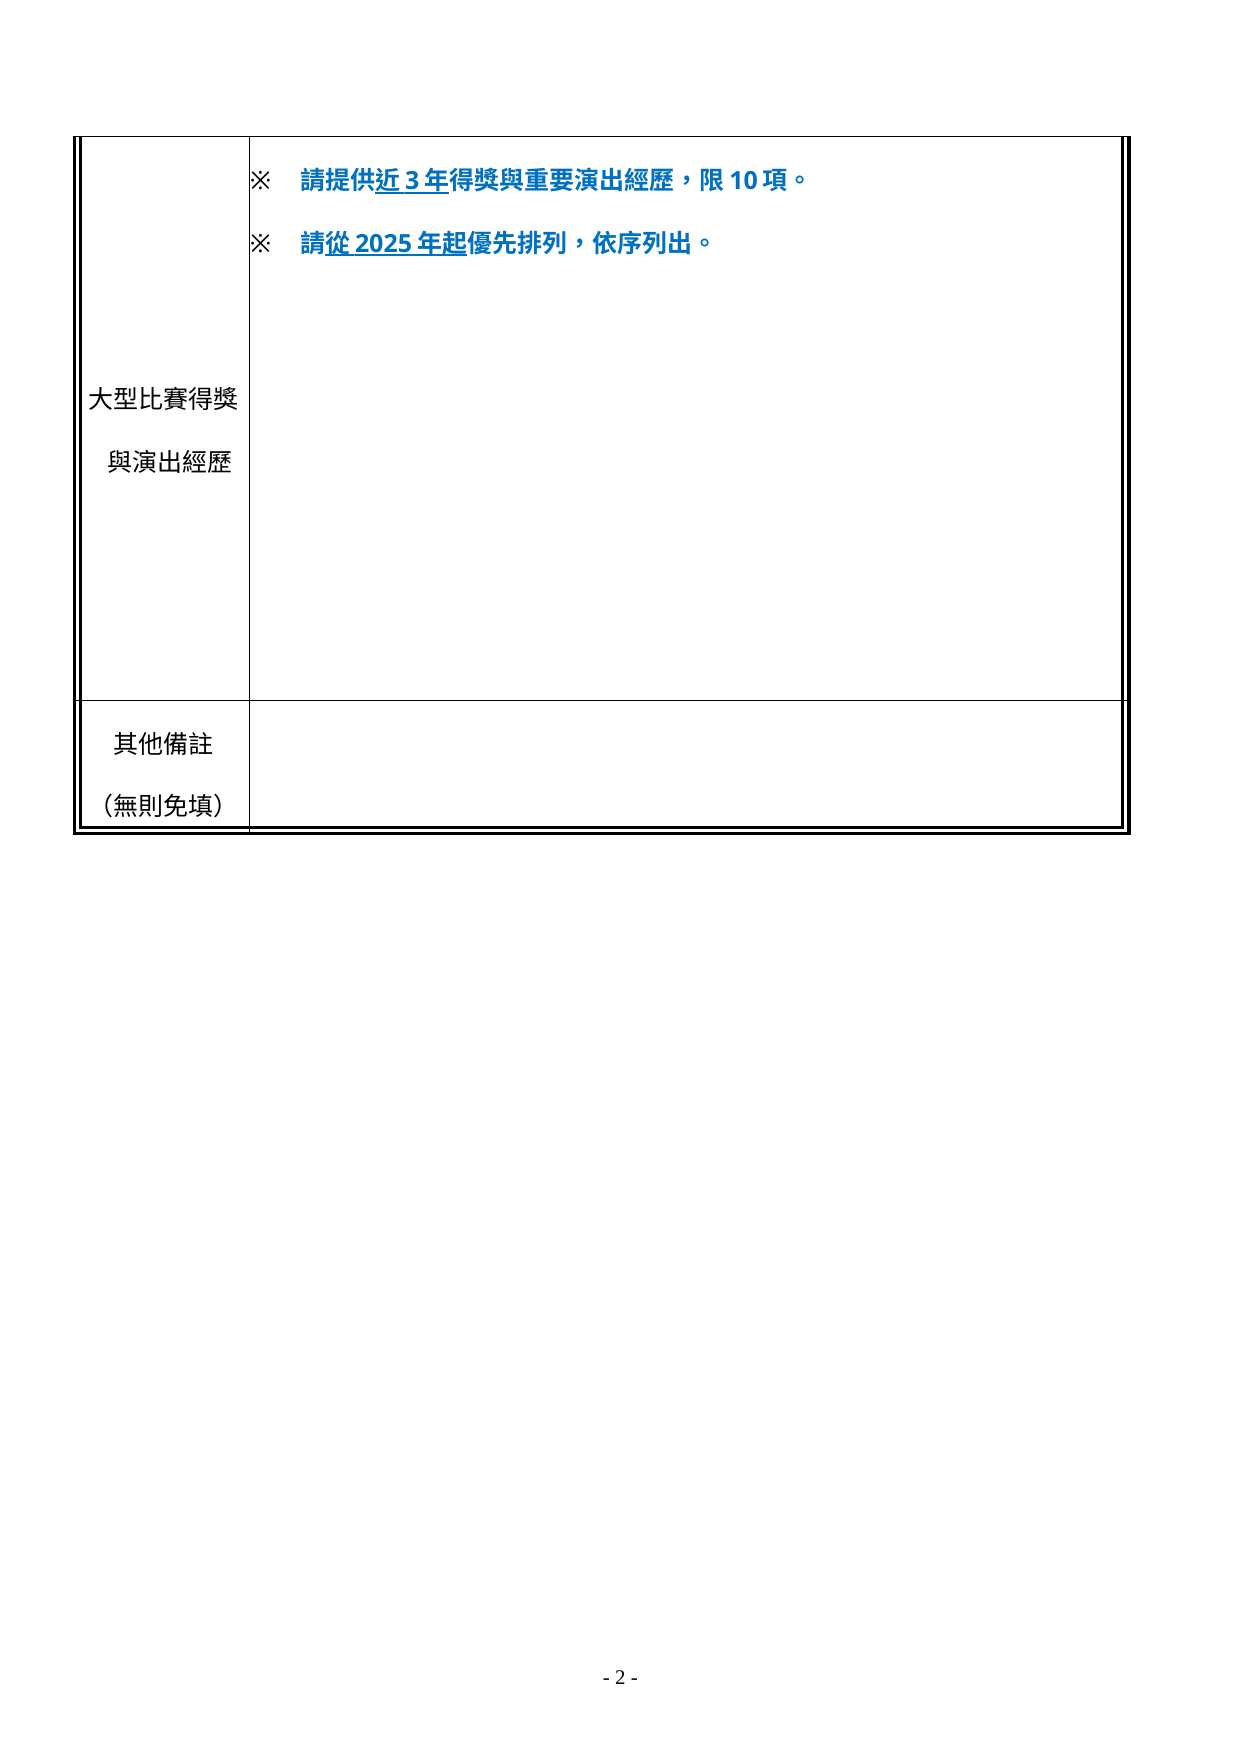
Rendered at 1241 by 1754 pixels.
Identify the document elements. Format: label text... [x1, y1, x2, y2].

table_cell 請提供近3年得獎與重要演出經歷，限10項。 請從2025年起優先排列，依序列出。 [250, 137, 1121, 700]
table_cell [250, 701, 1121, 826]
table_cell 大型比賽得獎與演出經歷 [82, 137, 249, 700]
table_cell 其他備註 （無則免填） [82, 701, 249, 826]
